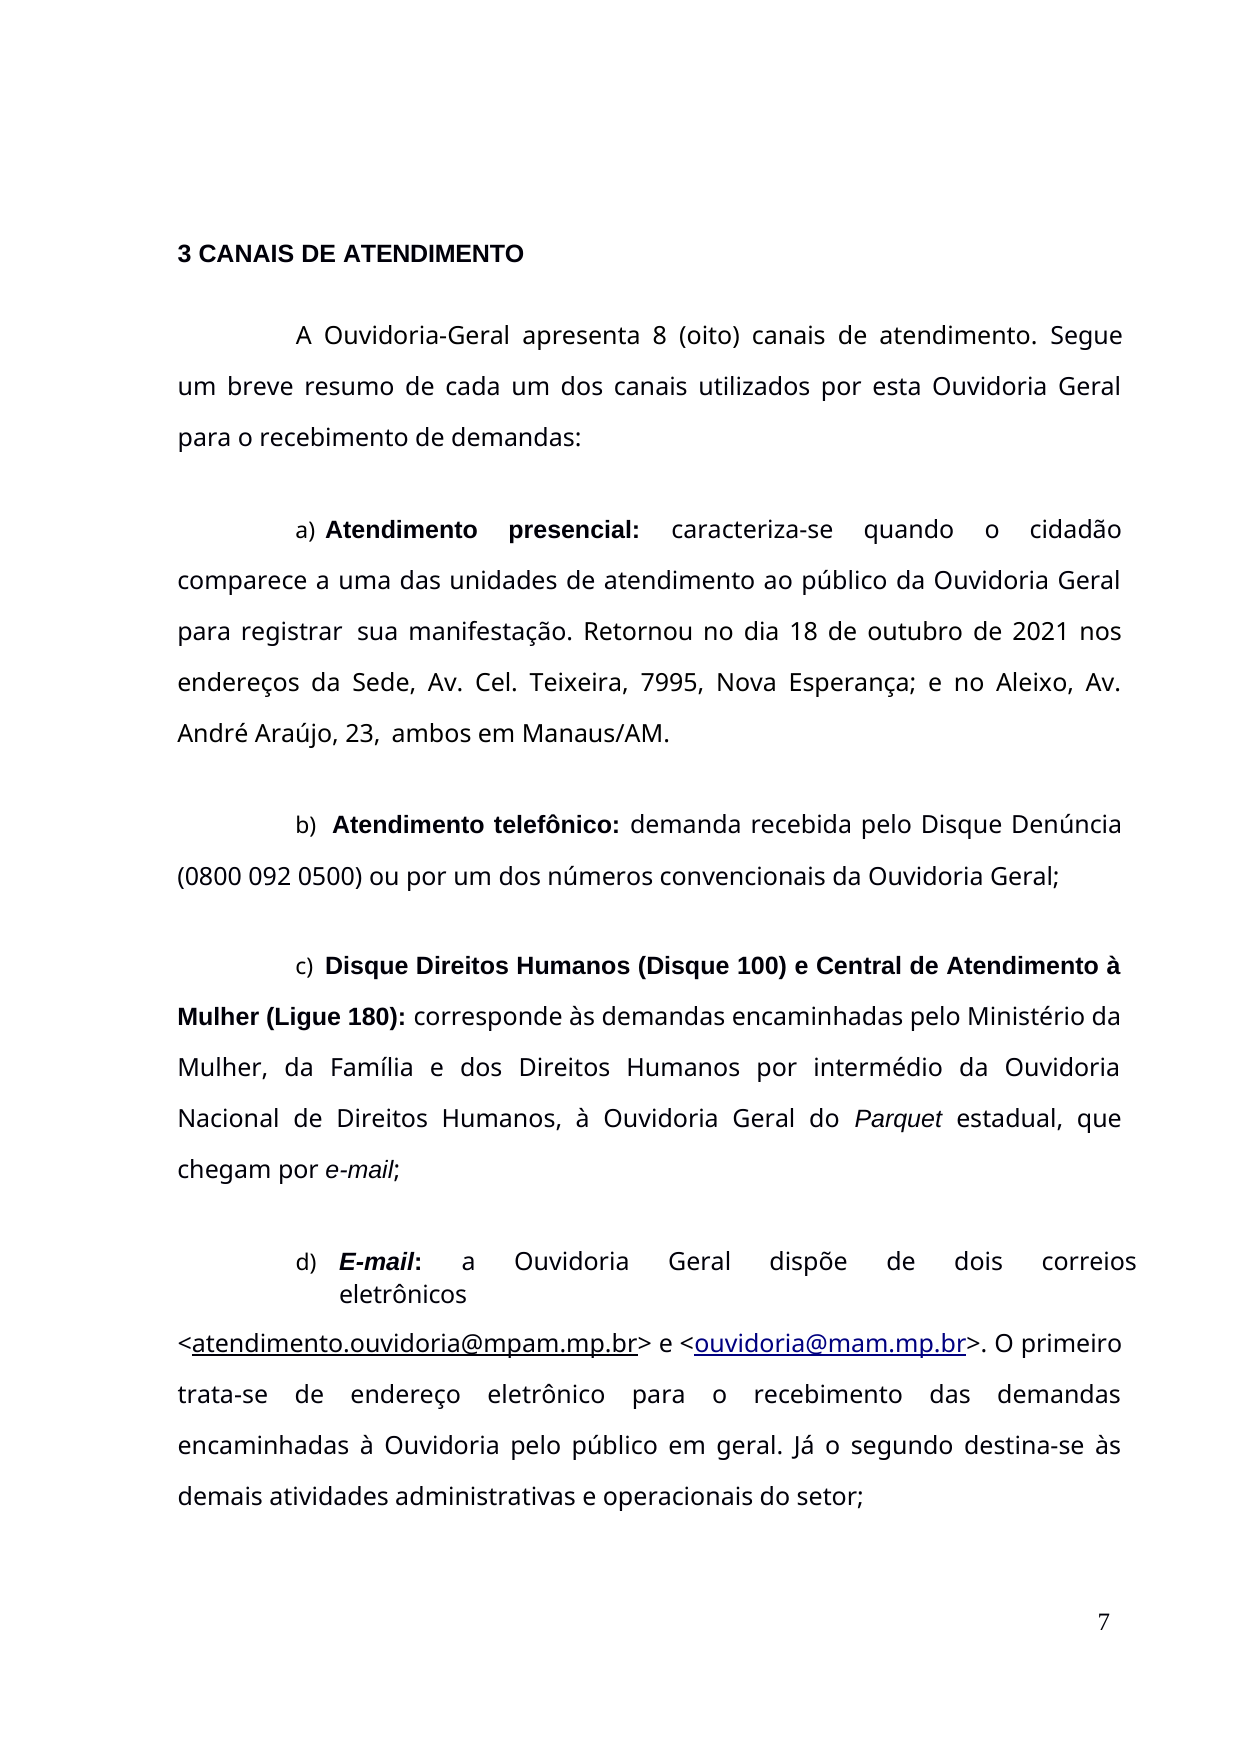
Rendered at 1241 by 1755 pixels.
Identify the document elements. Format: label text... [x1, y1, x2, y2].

list Atendimento telefônico: demanda recebida pelo Disque Denúncia (0800 092 0500) ou por um dos números convencionais da Ouvidoria Geral; [177, 807, 1123, 892]
text <atendimento.ouvidoria@mpam.mp.br> e <ouvidoria@mam.mp.br>. O primeiro trata-se de endereço eletrônico para o recebimento das demandas encaminhadas à Ouvidoria pelo público em geral. Já o segundo destina-se às demais atividades administrativas e operacionais do setor; [177, 1326, 1122, 1513]
subtitle 3 CANAIS DE ATENDIMENTO [177, 239, 1137, 268]
text A Ouvidoria-Geral apresenta 8 (oito) canais de atendimento. Segue um breve resumo de cada um dos canais utilizados por esta Ouvidoria Geral para o recebimento de demandas: [177, 317, 1123, 453]
list Atendimento presencial: caracteriza-se quando o cidadão comparece a uma das unidades de atendimento ao público da Ouvidoria Geral para registrar sua manifestação. Retornou no dia 18 de outubro de 2021 nos endereços da Sede, Av. Cel. Teixeira, 7995, Nova Esperança; e no Aleixo, Av. André Araújo, 23, ambos em Manaus/AM. [177, 511, 1122, 749]
list Disque Direitos Humanos (Disque 100) e Central de Atendimento à Mulher (Ligue 180): corresponde às demandas encaminhadas pelo Ministério da Mulher, da Família e dos Direitos Humanos por intermédio da Ouvidoria Nacional de Direitos Humanos, à Ouvidoria Geral do Parquet estadual, que chegam por e-mail; [177, 950, 1122, 1185]
list E-mail: a Ouvidoria Geral dispõe de dois correios eletrônicos [295, 1243, 1137, 1311]
